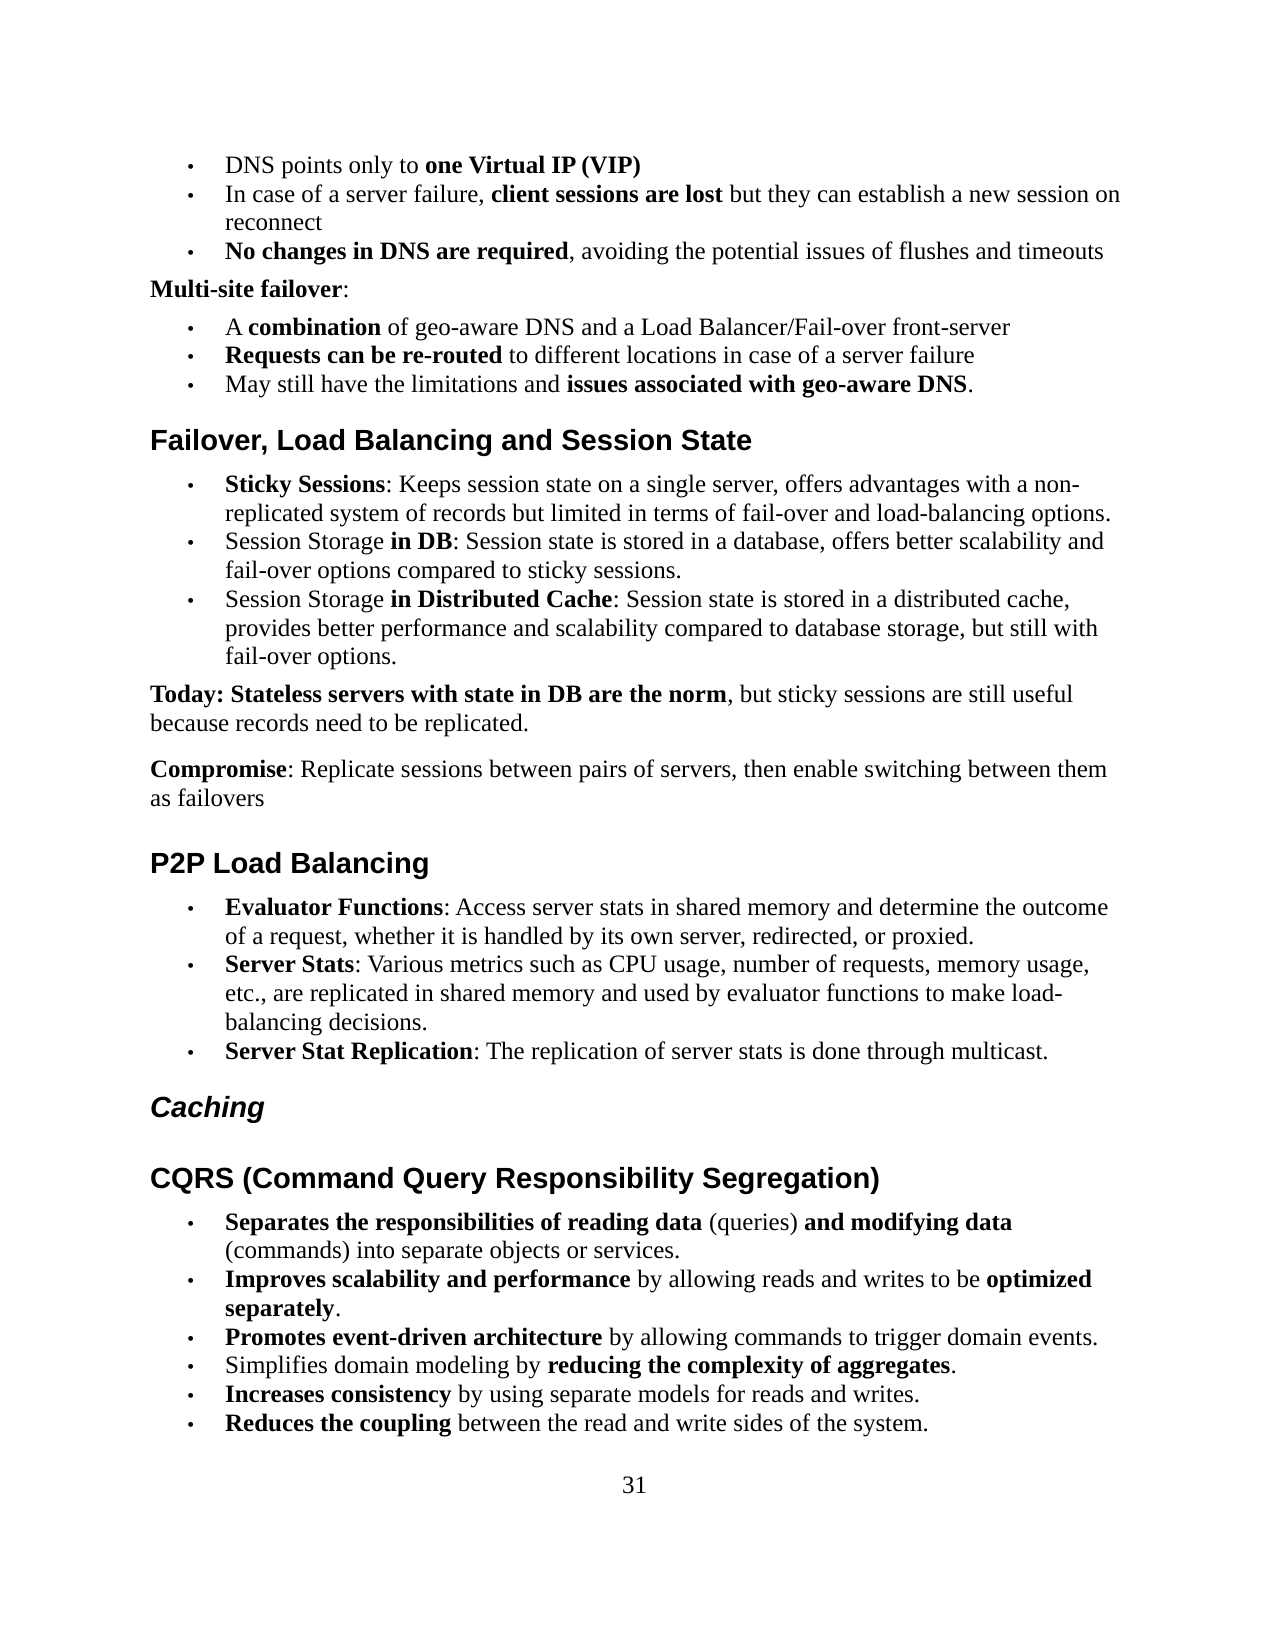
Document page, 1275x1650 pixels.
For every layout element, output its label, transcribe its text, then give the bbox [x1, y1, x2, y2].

list No changes in DNS are required, avoiding the potential issues of flushes and timeouts [187, 236, 1125, 265]
text Today: Stateless servers with state in DB are the norm, but sticky sessions are still useful because records need to be replicated. [150, 679, 1125, 737]
list Increases consistency by using separate models for reads and writes. [187, 1379, 1125, 1408]
subtitle CQRS (Command Query Responsibility Segregation) [150, 1161, 1125, 1194]
list Server Stat Replication: The replication of server stats is done through multicast. [187, 1036, 1125, 1064]
list Server Stats: Various metrics such as CPU usage, number of requests, memory usage, etc., are replicated in shared memory and used by evaluator functions to make load-balancing decisions. [187, 949, 1125, 1036]
list DNS points only to one Virtual IP (VIP) [187, 150, 1125, 179]
list Reduces the coupling between the read and write sides of the system. [187, 1408, 1125, 1437]
text Multi-site failover: [150, 274, 1125, 303]
list May still have the limitations and issues associated with geo-aware DNS. [187, 369, 1125, 398]
subtitle Caching [150, 1089, 1125, 1123]
list Session Storage in Distributed Cache: Session state is stored in a distributed cache, provides better performance and scalability compared to database storage, but still with fail-over options. [187, 584, 1125, 670]
list Improves scalability and performance by allowing reads and writes to be optimized separately. [187, 1264, 1125, 1322]
list Session Storage in DB: Session state is stored in a database, offers better scalability and fail-over options compared to sticky sessions. [187, 526, 1125, 584]
list Separates the responsibilities of reading data (queries) and modifying data (commands) into separate objects or services. [187, 1207, 1125, 1264]
list Evaluator Functions: Access server stats in shared memory and determine the outcome of a request, whether it is handled by its own server, redirected, or proxied. [187, 892, 1125, 949]
list Simplifies domain modeling by reducing the complexity of aggregates. [187, 1350, 1125, 1379]
list Requests can be re-routed to different locations in case of a server failure [187, 340, 1125, 369]
list In case of a server failure, client sessions are lost but they can establish a new session on reconnect [187, 179, 1125, 236]
text Compromise: Replicate sessions between pairs of servers, then enable switching between them as failovers [150, 754, 1125, 812]
list Promotes event-driven architecture by allowing commands to trigger domain events. [187, 1322, 1125, 1350]
list Sticky Sessions: Keeps session state on a single server, offers advantages with a non-replicated system of records but limited in terms of fail-over and load-balancing options. [187, 469, 1125, 526]
subtitle P2P Load Balancing [150, 846, 1125, 879]
list A combination of geo-aware DNS and a Load Balancer/Fail-over front-server [187, 312, 1125, 340]
subtitle Failover, Load Balancing and Session State [150, 423, 1125, 456]
